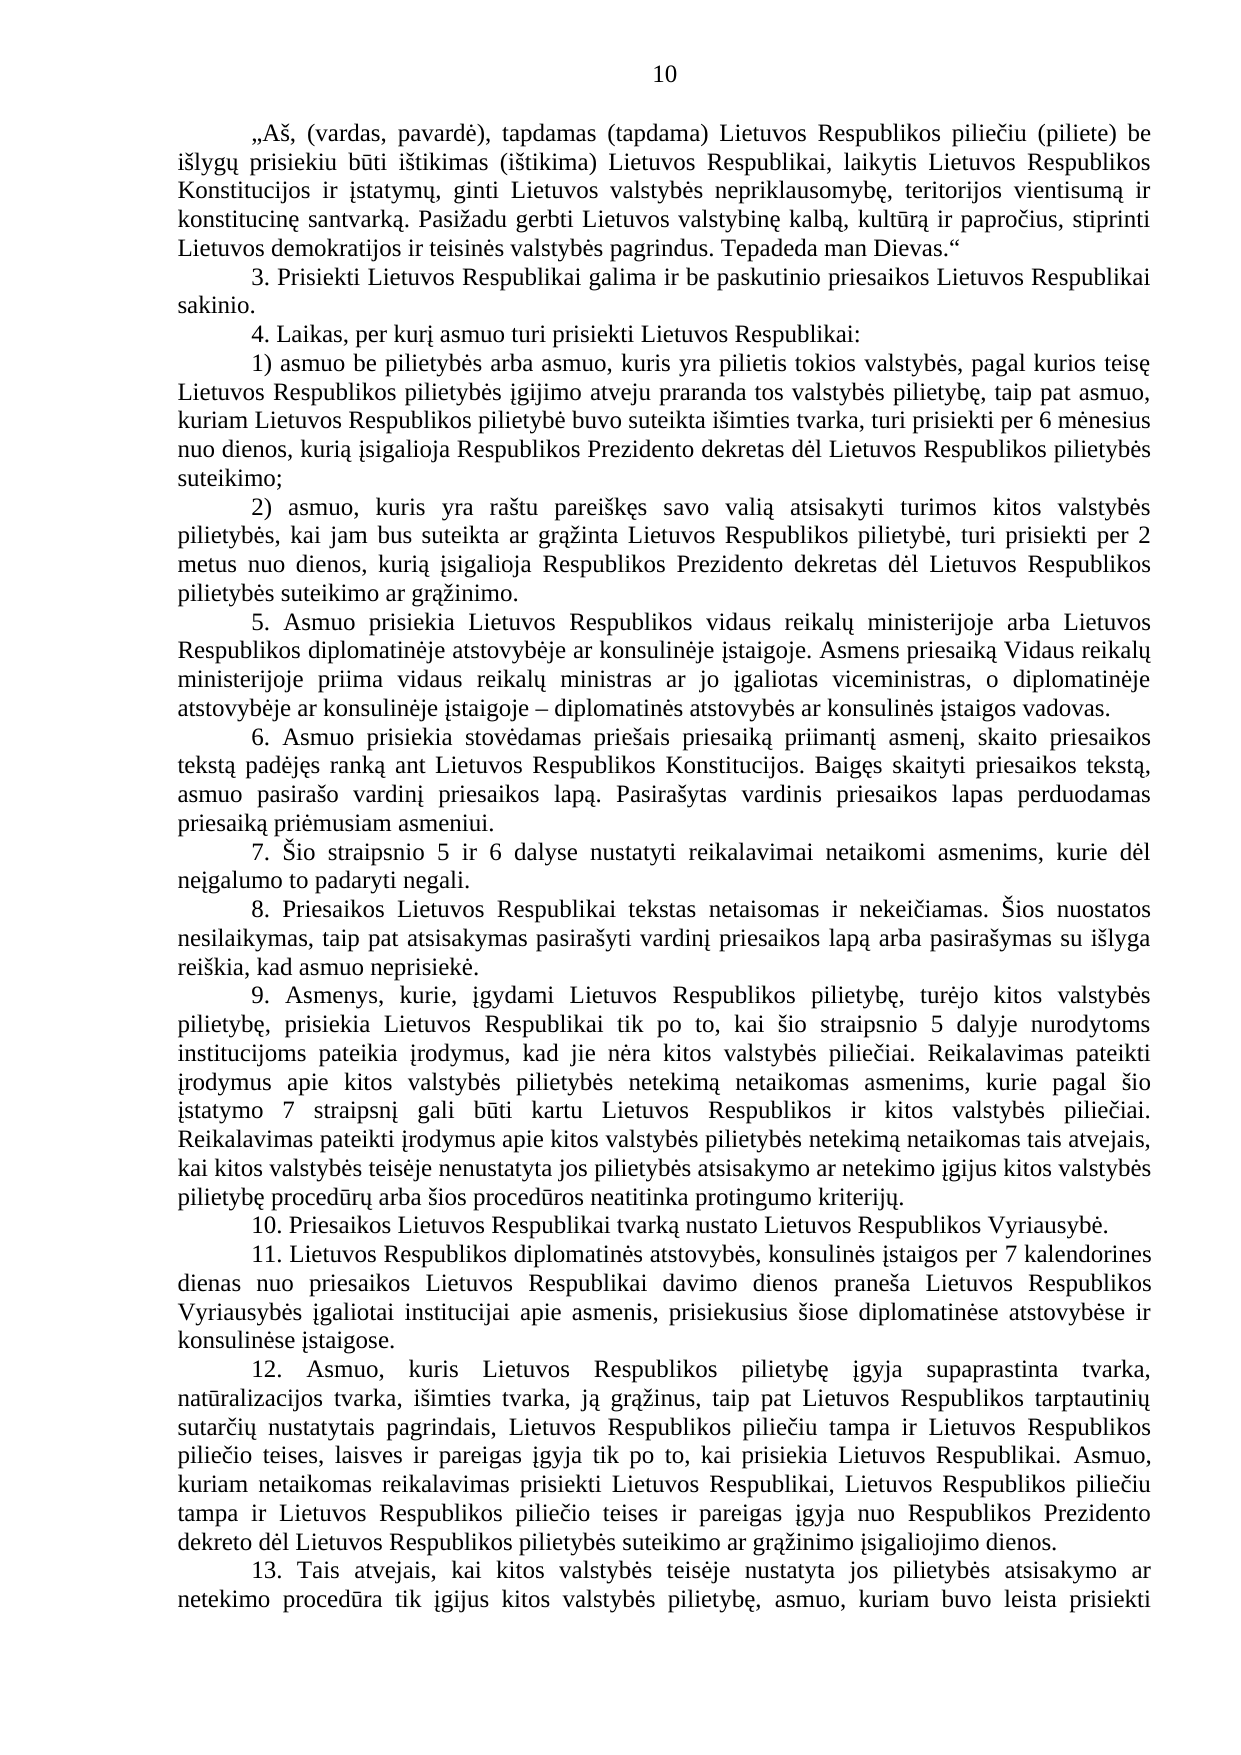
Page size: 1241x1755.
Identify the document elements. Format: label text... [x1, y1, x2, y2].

text 11. Lietuvos Respublikos diplomatinės atstovybės, konsulinės įstaigos per 7 kalendorines dienas nuo priesaikos Lietuvos Respublikai davimo dienos praneša Lietuvos Respublikos Vyriausybės įgaliotai institucijai apie asmenis, prisiekusius šiose diplomatinėse atstovybėse ir konsulinėse įstaigose. [177, 1239, 1152, 1354]
text 8. Priesaikos Lietuvos Respublikai tekstas netaisomas ir nekeičiamas. Šios nuostatos nesilaikymas, taip pat atsisakymas pasirašyti vardinį priesaikos lapą arba pasirašymas su išlyga reiškia, kad asmuo neprisiekė. [177, 894, 1152, 981]
text 10. Priesaikos Lietuvos Respublikai tvarką nustato Lietuvos Respublikos Vyriausybė. [177, 1211, 1152, 1239]
text 5. Asmuo prisiekia Lietuvos Respublikos vidaus reikalų ministerijoje arba Lietuvos Respublikos diplomatinėje atstovybėje ar konsulinėje įstaigoje. Asmens priesaiką Vidaus reikalų ministerijoje priima vidaus reikalų ministras ar jo įgaliotas viceministras, o diplomatinėje atstovybėje ar konsulinėje įstaigoje – diplomatinės atstovybės ar konsulinės įstaigos vadovas. [177, 607, 1152, 722]
text 12. Asmuo, kuris Lietuvos Respublikos pilietybę įgyja supaprastinta tvarka, natūralizacijos tvarka, išimties tvarka, ją grąžinus, taip pat Lietuvos Respublikos tarptautinių sutarčių nustatytais pagrindais, Lietuvos Respublikos piliečiu tampa ir Lietuvos Respublikos piliečio teises, laisves ir pareigas įgyja tik po to, kai prisiekia Lietuvos Respublikai. Asmuo, kuriam netaikomas reikalavimas prisiekti Lietuvos Respublikai, Lietuvos Respublikos piliečiu tampa ir Lietuvos Respublikos piliečio teises ir pareigas įgyja nuo Respublikos Prezidento dekreto dėl Lietuvos Respublikos pilietybės suteikimo ar grąžinimo įsigaliojimo dienos. [177, 1354, 1152, 1556]
text 13. Tais atvejais, kai kitos valstybės teisėje nustatyta jos pilietybės atsisakymo ar netekimo procedūra tik įgijus kitos valstybės pilietybę, asmuo, kuriam buvo leista prisiekti [177, 1556, 1152, 1613]
text 9. Asmenys, kurie, įgydami Lietuvos Respublikos pilietybę, turėjo kitos valstybės pilietybę, prisiekia Lietuvos Respublikai tik po to, kai šio straipsnio 5 dalyje nurodytoms institucijoms pateikia įrodymus, kad jie nėra kitos valstybės piliečiai. Reikalavimas pateikti įrodymus apie kitos valstybės pilietybės netekimą netaikomas asmenims, kurie pagal šio įstatymo 7 straipsnį gali būti kartu Lietuvos Respublikos ir kitos valstybės piliečiai. Reikalavimas pateikti įrodymus apie kitos valstybės pilietybės netekimą netaikomas tais atvejais, kai kitos valstybės teisėje nenustatyta jos pilietybės atsisakymo ar netekimo įgijus kitos valstybės pilietybę procedūrų arba šios procedūros neatitinka protingumo kriterijų. [177, 981, 1152, 1211]
text 2) asmuo, kuris yra raštu pareiškęs savo valią atsisakyti turimos kitos valstybės pilietybės, kai jam bus suteikta ar grąžinta Lietuvos Respublikos pilietybė, turi prisiekti per 2 metus nuo dienos, kurią įsigalioja Respublikos Prezidento dekretas dėl Lietuvos Respublikos pilietybės suteikimo ar grąžinimo. [177, 492, 1152, 607]
text 3. Prisiekti Lietuvos Respublikai galima ir be paskutinio priesaikos Lietuvos Respublikai sakinio. [177, 262, 1152, 319]
text 1) asmuo be pilietybės arba asmuo, kuris yra pilietis tokios valstybės, pagal kurios teisę Lietuvos Respublikos pilietybės įgijimo atveju praranda tos valstybės pilietybę, taip pat asmuo, kuriam Lietuvos Respublikos pilietybė buvo suteikta išimties tvarka, turi prisiekti per 6 mėnesius nuo dienos, kurią įsigalioja Respublikos Prezidento dekretas dėl Lietuvos Respublikos pilietybės suteikimo; [177, 348, 1152, 492]
text „Aš, (vardas, pavardė), tapdamas (tapdama) Lietuvos Respublikos piliečiu (piliete) be išlygų prisiekiu būti ištikimas (ištikima) Lietuvos Respublikai, laikytis Lietuvos Respublikos Konstitucijos ir įstatymų, ginti Lietuvos valstybės nepriklausomybę, teritorijos vientisumą ir konstitucinę santvarką. Pasižadu gerbti Lietuvos valstybinę kalbą, kultūrą ir papročius, stiprinti Lietuvos demokratijos ir teisinės valstybės pagrindus. Tepadeda man Dievas.“ [177, 118, 1152, 262]
text 4. Laikas, per kurį asmuo turi prisiekti Lietuvos Respublikai: [177, 319, 1152, 348]
text 7. Šio straipsnio 5 ir 6 dalyse nustatyti reikalavimai netaikomi asmenims, kurie dėl neįgalumo to padaryti negali. [177, 837, 1152, 894]
text 6. Asmuo prisiekia stovėdamas priešais priesaiką priimantį asmenį, skaito priesaikos tekstą padėjęs ranką ant Lietuvos Respublikos Konstitucijos. Baigęs skaityti priesaikos tekstą, asmuo pasirašo vardinį priesaikos lapą. Pasirašytas vardinis priesaikos lapas perduodamas priesaiką priėmusiam asmeniui. [177, 722, 1152, 837]
